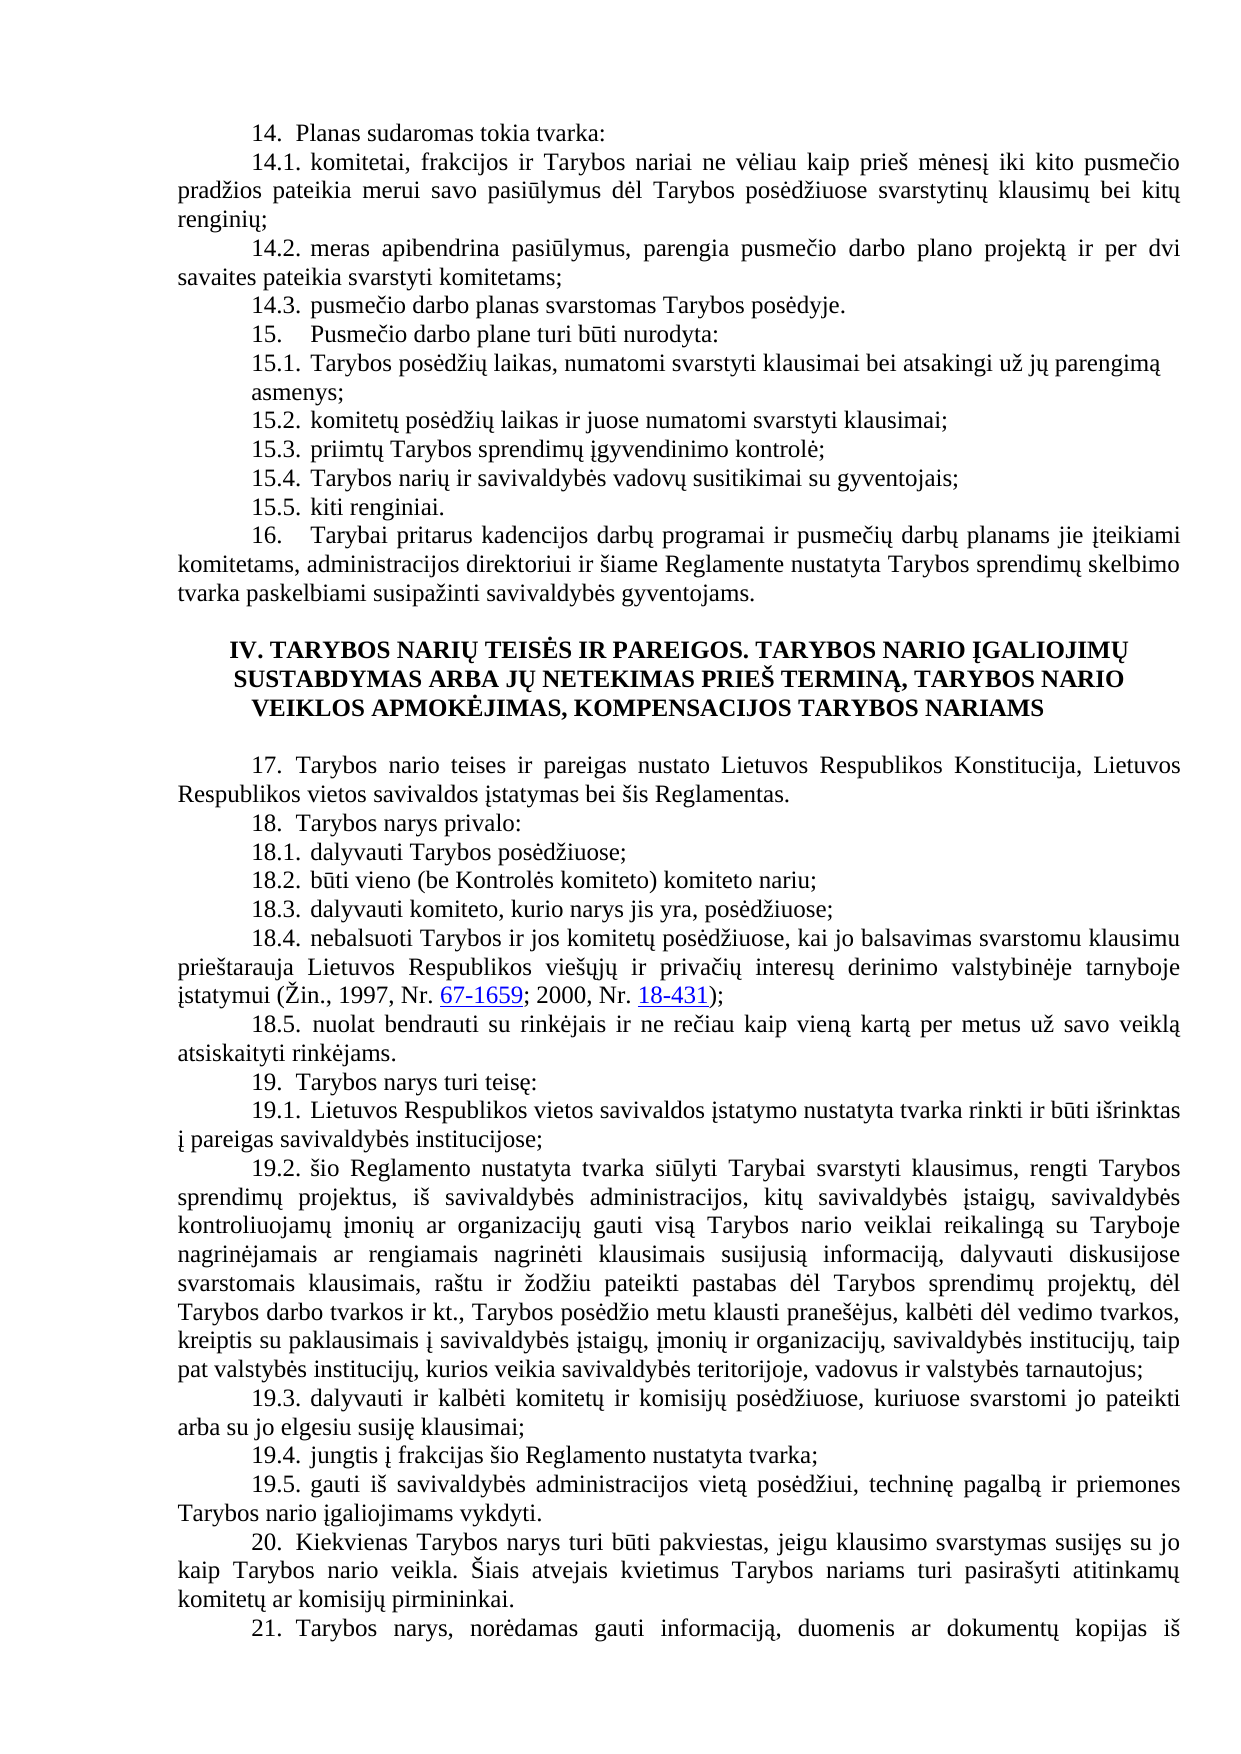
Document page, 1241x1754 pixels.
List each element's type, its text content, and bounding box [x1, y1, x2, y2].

text 14.2. meras apibendrina pasiūlymus, parengia pusmečio darbo plano projektą ir per dvi savaites pateikia svarstyti komitetams; [177, 233, 1181, 291]
text asmenys; [177, 377, 1181, 406]
text 19.5. gauti iš savivaldybės administracijos vietą posėdžiui, techninę pagalbą ir priemones Tarybos nario įgaliojimams vykdyti. [177, 1469, 1181, 1527]
text 19.1. Lietuvos Respublikos vietos savivaldos įstatymo nustatyta tvarka rinkti ir būti išrinktas į pareigas savivaldybės institucijose; [177, 1096, 1181, 1153]
text 15.4. Tarybos narių ir savivaldybės vadovų susitikimai su gyventojais; [177, 463, 1181, 492]
text 15.2. komitetų posėdžių laikas ir juose numatomi svarstyti klausimai; [177, 406, 1181, 434]
text 17. Tarybos nario teises ir pareigas nustato Lietuvos Respublikos Konstitucija, Lietuvos Respublikos vietos savivaldos įstatymas bei šis Reglamentas. [177, 751, 1181, 808]
text 20. Kiekvienas Tarybos narys turi būti pakviestas, jeigu klausimo svarstymas susijęs su jo kaip Tarybos nario veikla. Šiais atvejais kvietimus Tarybos nariams turi pasirašyti atitinkamų komitetų ar komisijų pirmininkai. [177, 1527, 1181, 1613]
text 18. Tarybos narys privalo: [177, 808, 1181, 837]
text 15.3. priimtų Tarybos sprendimų įgyvendinimo kontrolė; [177, 434, 1181, 463]
text 18.2. būti vieno (be Kontrolės komiteto) komiteto nariu; [177, 866, 1181, 894]
text IV. TARYBOS NARIŲ TEISĖS IR PAREIGOS. TARYBOS NARIO ĮGALIOJIMŲ SUSTABDYMAS ARBA JŲ NETEKIMAS PRIEŠ TERMINĄ, TARYBOS NARIO [177, 636, 1181, 693]
text 15.1. Tarybos posėdžių laikas, numatomi svarstyti klausimai bei atsakingi už jų parengimą [177, 348, 1181, 377]
text 18.4. nebalsuoti Tarybos ir jos komitetų posėdžiuose, kai jo balsavimas svarstomu klausimu prieštarauja Lietuvos Respublikos viešųjų ir privačių interesų derinimo valstybinėje tarnyboje įstatymui (Žin., 1997, Nr. 67-1659; 2000, Nr. 18-431); [177, 923, 1181, 1009]
text 18.5. nuolat bendrauti su rinkėjais ir ne rečiau kaip vieną kartą per metus už savo veiklą atsiskaityti rinkėjams. [177, 1009, 1181, 1067]
text 15.5. kiti renginiai. [177, 492, 1181, 521]
text 19. Tarybos narys turi teisę: [177, 1067, 1181, 1096]
text 19.4. jungtis į frakcijas šio Reglamento nustatyta tvarka; [177, 1441, 1181, 1469]
text VEIKLOS APMOKĖJIMAS, KOMPENSACIJOS TARYBOS NARIAMS [177, 693, 1181, 722]
text 14.3. pusmečio darbo planas svarstomas Tarybos posėdyje. [177, 291, 1181, 319]
text 19.2. šio Reglamento nustatyta tvarka siūlyti Tarybai svarstyti klausimus, rengti Tarybos sprendimų projektus, iš savivaldybės administracijos, kitų savivaldybės įstaigų, savivaldybės kontroliuojamų įmonių ar organizacijų gauti visą Tarybos nario veiklai reikalingą su Taryboje nagrinėjamais ar rengiamais nagrinėti klausimais susijusią informaciją, dalyvauti diskusijose svarstomais klausimais, raštu ir žodžiu pateikti pastabas dėl Tarybos sprendimų projektų, dėl Tarybos darbo tvarkos ir kt., Tarybos posėdžio metu klausti pranešėjus, kalbėti dėl vedimo tvarkos, kreiptis su paklausimais į savivaldybės įstaigų, įmonių ir organizacijų, savivaldybės institucijų, taip pat valstybės institucijų, kurios veikia savivaldybės teritorijoje, vadovus ir valstybės tarnautojus; [177, 1153, 1181, 1383]
text 18.3. dalyvauti komiteto, kurio narys jis yra, posėdžiuose; [177, 894, 1181, 923]
text 16. Tarybai pritarus kadencijos darbų programai ir pusmečių darbų planams jie įteikiami komitetams, administracijos direktoriui ir šiame Reglamente nustatyta Tarybos sprendimų skelbimo tvarka paskelbiami susipažinti savivaldybės gyventojams. [177, 521, 1181, 607]
text 19.3. dalyvauti ir kalbėti komitetų ir komisijų posėdžiuose, kuriuose svarstomi jo pateikti arba su jo elgesiu susiję klausimai; [177, 1383, 1181, 1441]
text 18.1. dalyvauti Tarybos posėdžiuose; [177, 837, 1181, 866]
text 14. Planas sudaromas tokia tvarka: [177, 118, 1181, 147]
text 21. Tarybos narys, norėdamas gauti informaciją, duomenis ar dokumentų kopijas iš [177, 1613, 1181, 1642]
text 15. Pusmečio darbo plane turi būti nurodyta: [177, 319, 1181, 348]
text 14.1. komitetai, frakcijos ir Tarybos nariai ne vėliau kaip prieš mėnesį iki kito pusmečio pradžios pateikia merui savo pasiūlymus dėl Tarybos posėdžiuose svarstytinų klausimų bei kitų renginių; [177, 147, 1181, 233]
